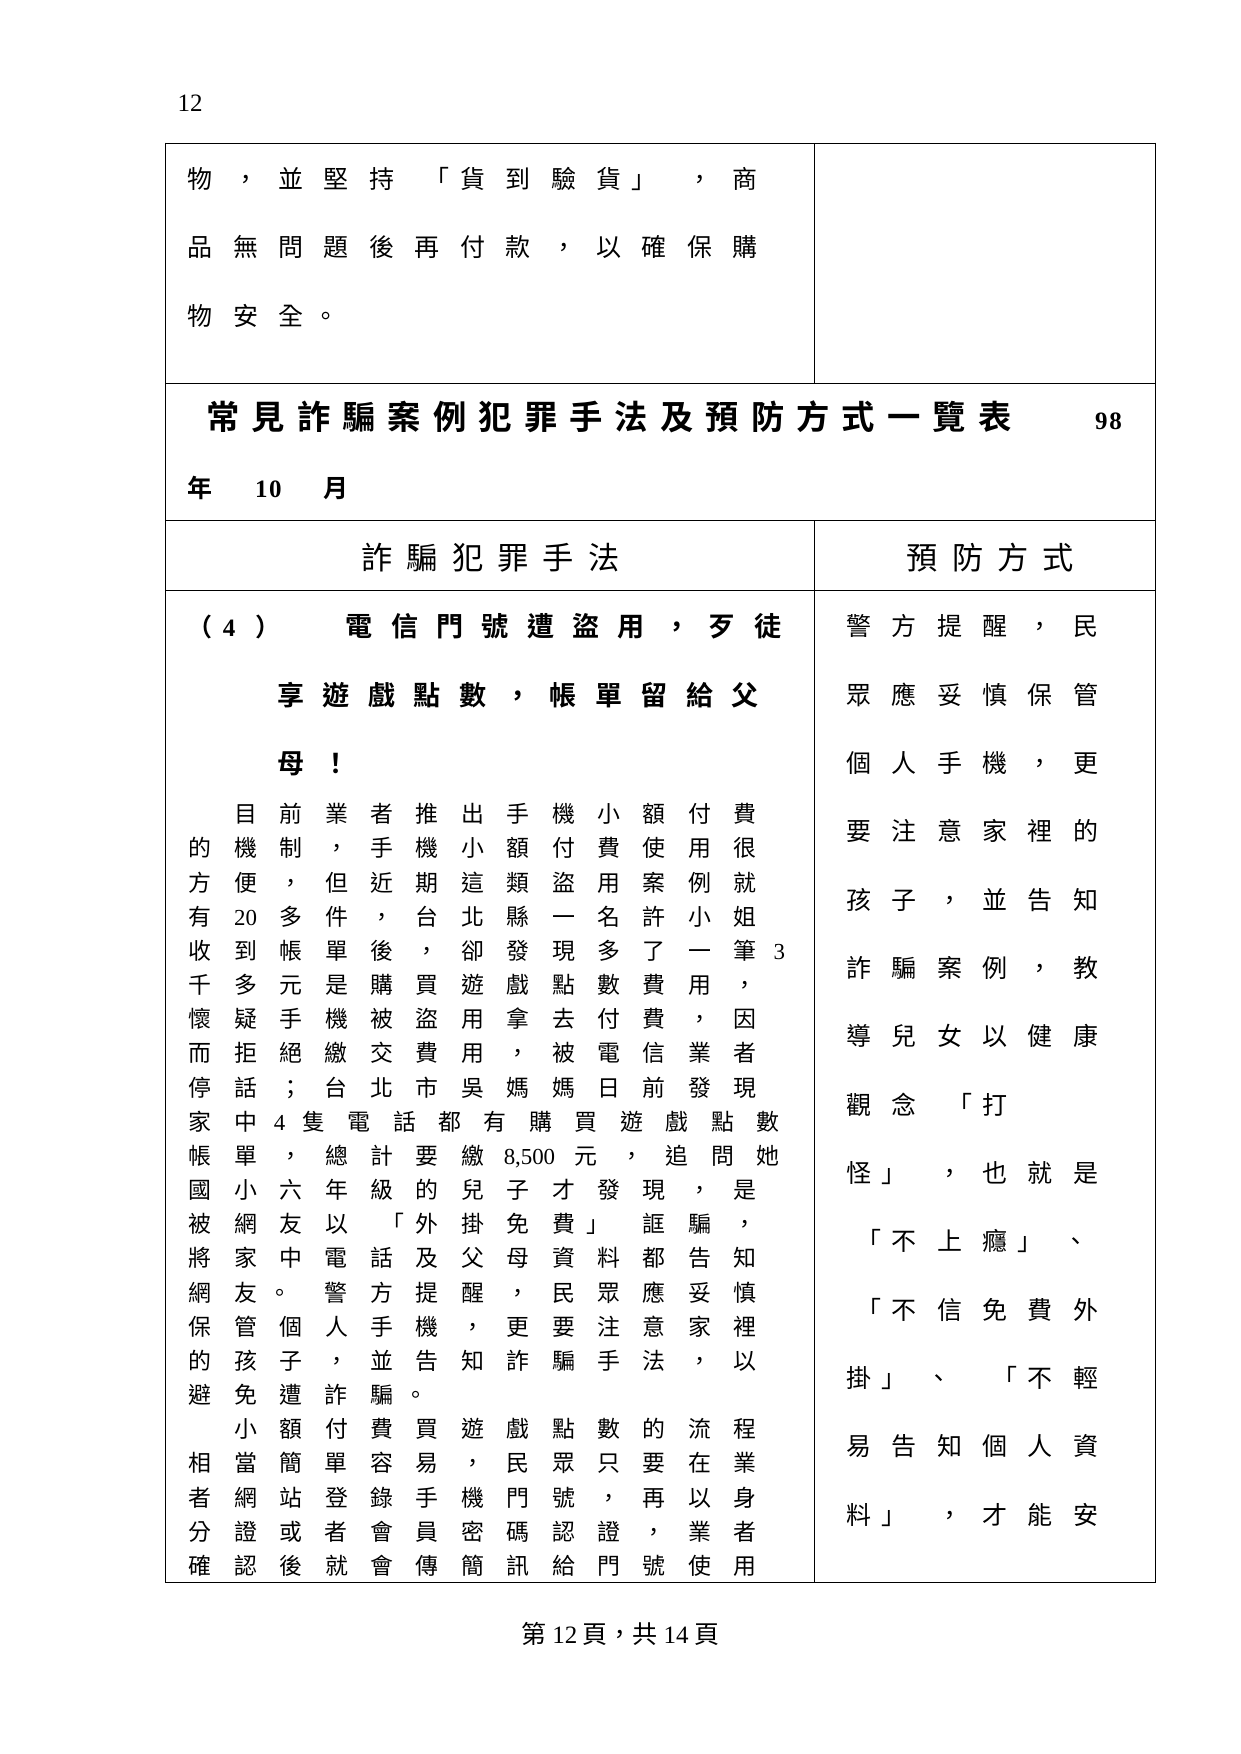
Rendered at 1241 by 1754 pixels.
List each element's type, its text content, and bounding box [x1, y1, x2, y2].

table_cell [815, 144, 1155, 383]
table_cell 預防方式 [815, 521, 1155, 590]
table_cell 物，並堅持「貨到驗貨」，商品無問題後再付款，以確保購物安全。 [166, 144, 814, 383]
table_cell 警方提醒，民眾應妥慎保管個人手機，更要注意家裡的孩子，並告知詐騙案例，教導兒女以健康觀念「打怪」，也就是「不上癮」、「不信免費外掛」、「不輕易告知個人資料」，才能安 [815, 591, 1155, 1582]
table_cell 電信門號遭盜用，歹徒享遊戲點數，帳單留給父母！ 目前業者推出手機小額付費的機制，手機小額付費使用很方便，但近期這類盜用案例就有20多件，台北縣一名許小姐收到帳單後，卻發現多了一筆3千多元是購買遊戲點數費用，懷疑手機被盜用拿去付費，因而拒絕繳交費用，被電信業者停話；台北市吳媽媽日前發現家中4隻電話都有購買遊戲點數帳單，總計要繳8,500元，追問她國小六年級的兒子才發現，是被網友以「外掛免費」誆騙，將家中電話及父母資料都告知網友。警方提醒，民眾應妥慎保管個人手機，更要注意家裡的孩子，並告知詐騙手法，以避免遭詐騙。 小額付費買遊戲點數的流程相當簡單容易，民眾只要在業者網站登錄手機門號，再以身分證或者會員密碼認證，業者確認後就會傳簡訊給門號使用 [166, 591, 814, 1582]
table_cell 常見詐騙案例犯罪手法及預防方式一覽表 98年10月 [166, 384, 1155, 520]
table_cell 詐騙犯罪手法 [166, 521, 814, 590]
